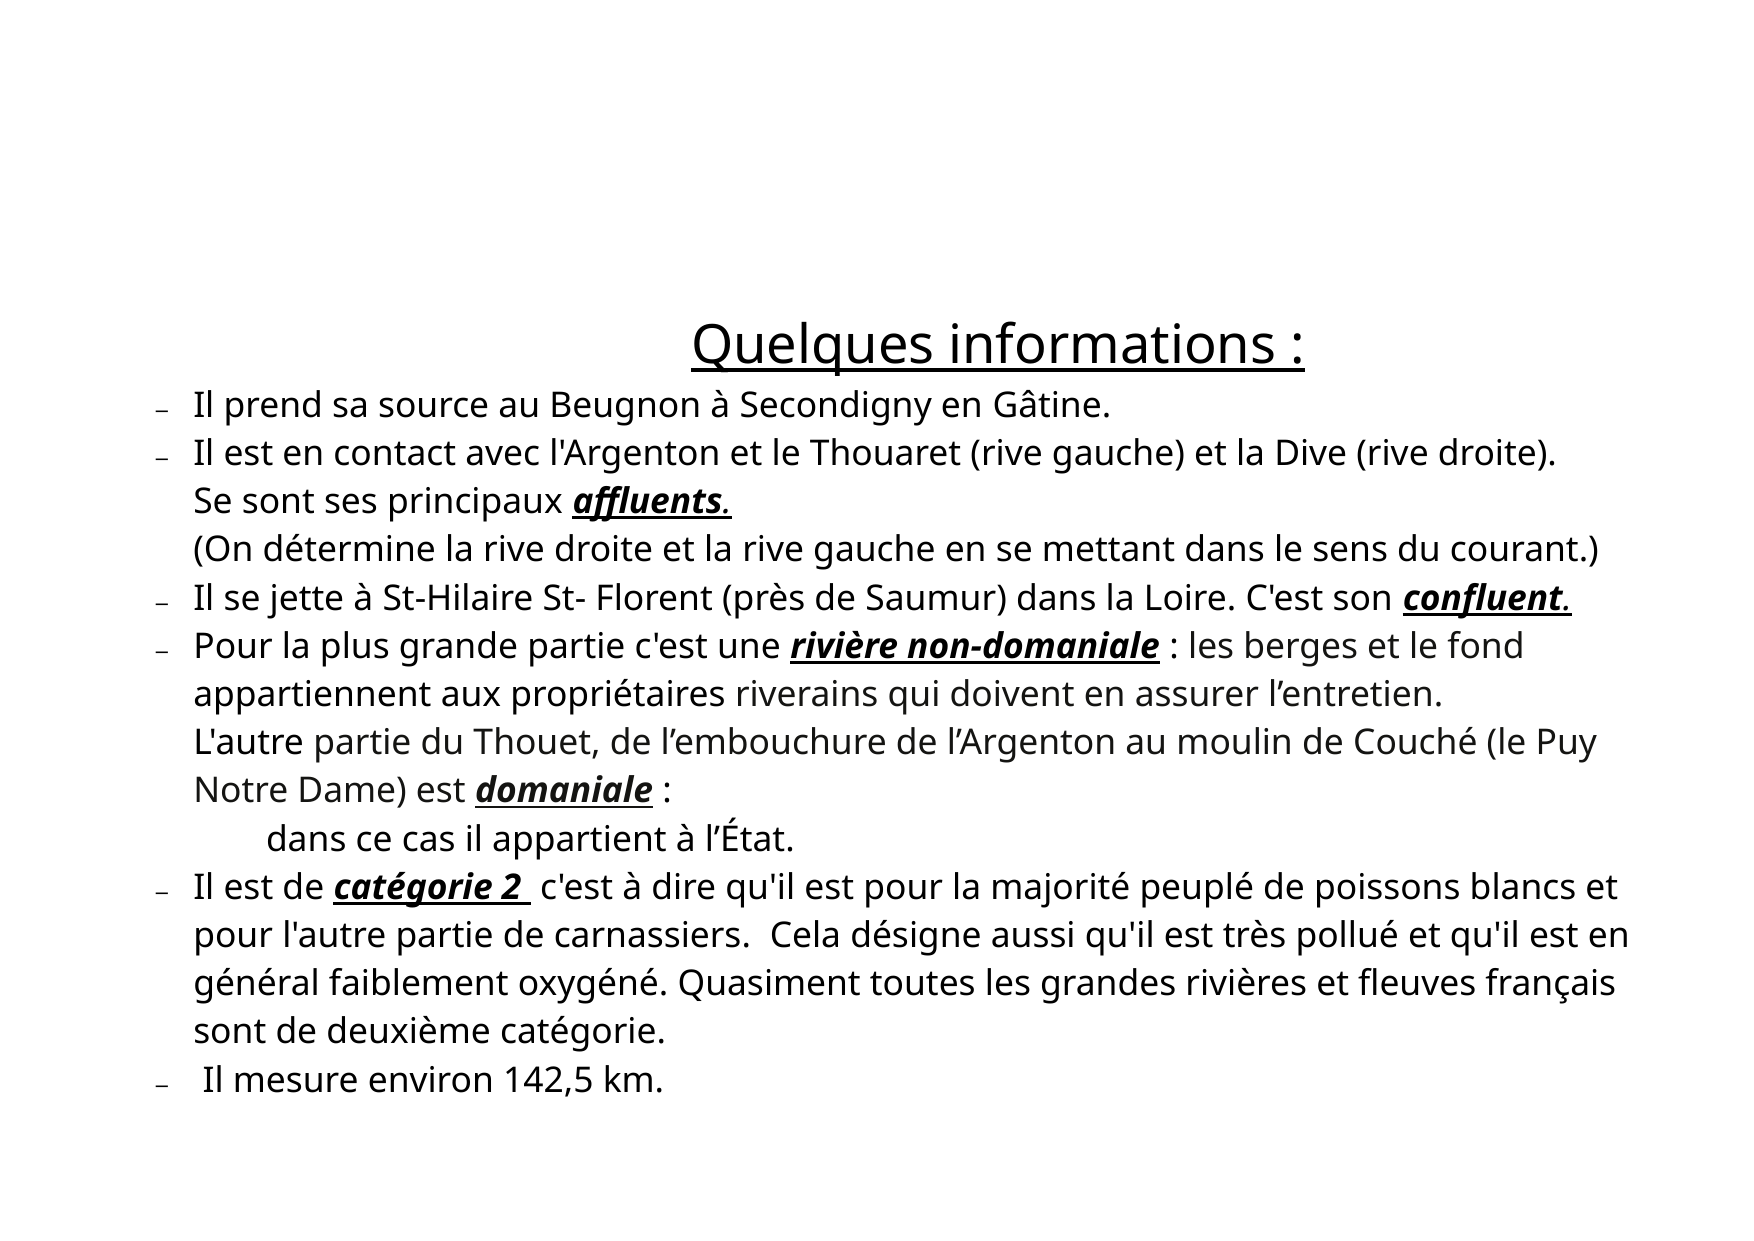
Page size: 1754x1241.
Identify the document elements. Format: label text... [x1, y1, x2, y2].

list L'autre partie du Thouet, de l’embouchure de l’Argenton au moulin de Couché (le Puy Notre Dame) est domaniale : [156, 717, 1636, 813]
list Il est en contact avec l'Argenton et le Thouaret (rive gauche) et la Dive (rive droite). [156, 427, 1636, 476]
text dans ce cas il appartient à l’État. [118, 813, 1636, 861]
list Il mesure environ 142,5 km. [156, 1054, 1636, 1102]
list Il est de catégorie 2 c'est à dire qu'il est pour la majorité peuplé de poissons blancs et pour l'autre partie de carnassiers. Cela désigne aussi qu'il est très pollué et qu'il est en général faiblement oxygéné. Quasiment toutes les grandes rivières et fleuves français sont de deuxième catégorie. [156, 861, 1636, 1054]
list Il se jette à St-Hilaire St- Florent (près de Saumur) dans la Loire. C'est son confluent. [156, 572, 1636, 620]
list Quelques informations : [156, 305, 1636, 379]
list Pour la plus grande partie c'est une rivière non-domaniale : les berges et le fond appartiennent aux propriétaires riverains qui doivent en assurer l’entretien. [156, 620, 1636, 717]
list Il prend sa source au Beugnon à Secondigny en Gâtine. [156, 379, 1636, 427]
list (On détermine la rive droite et la rive gauche en se mettant dans le sens du courant.) [156, 524, 1636, 572]
list Se sont ses principaux affluents. [156, 476, 1636, 524]
